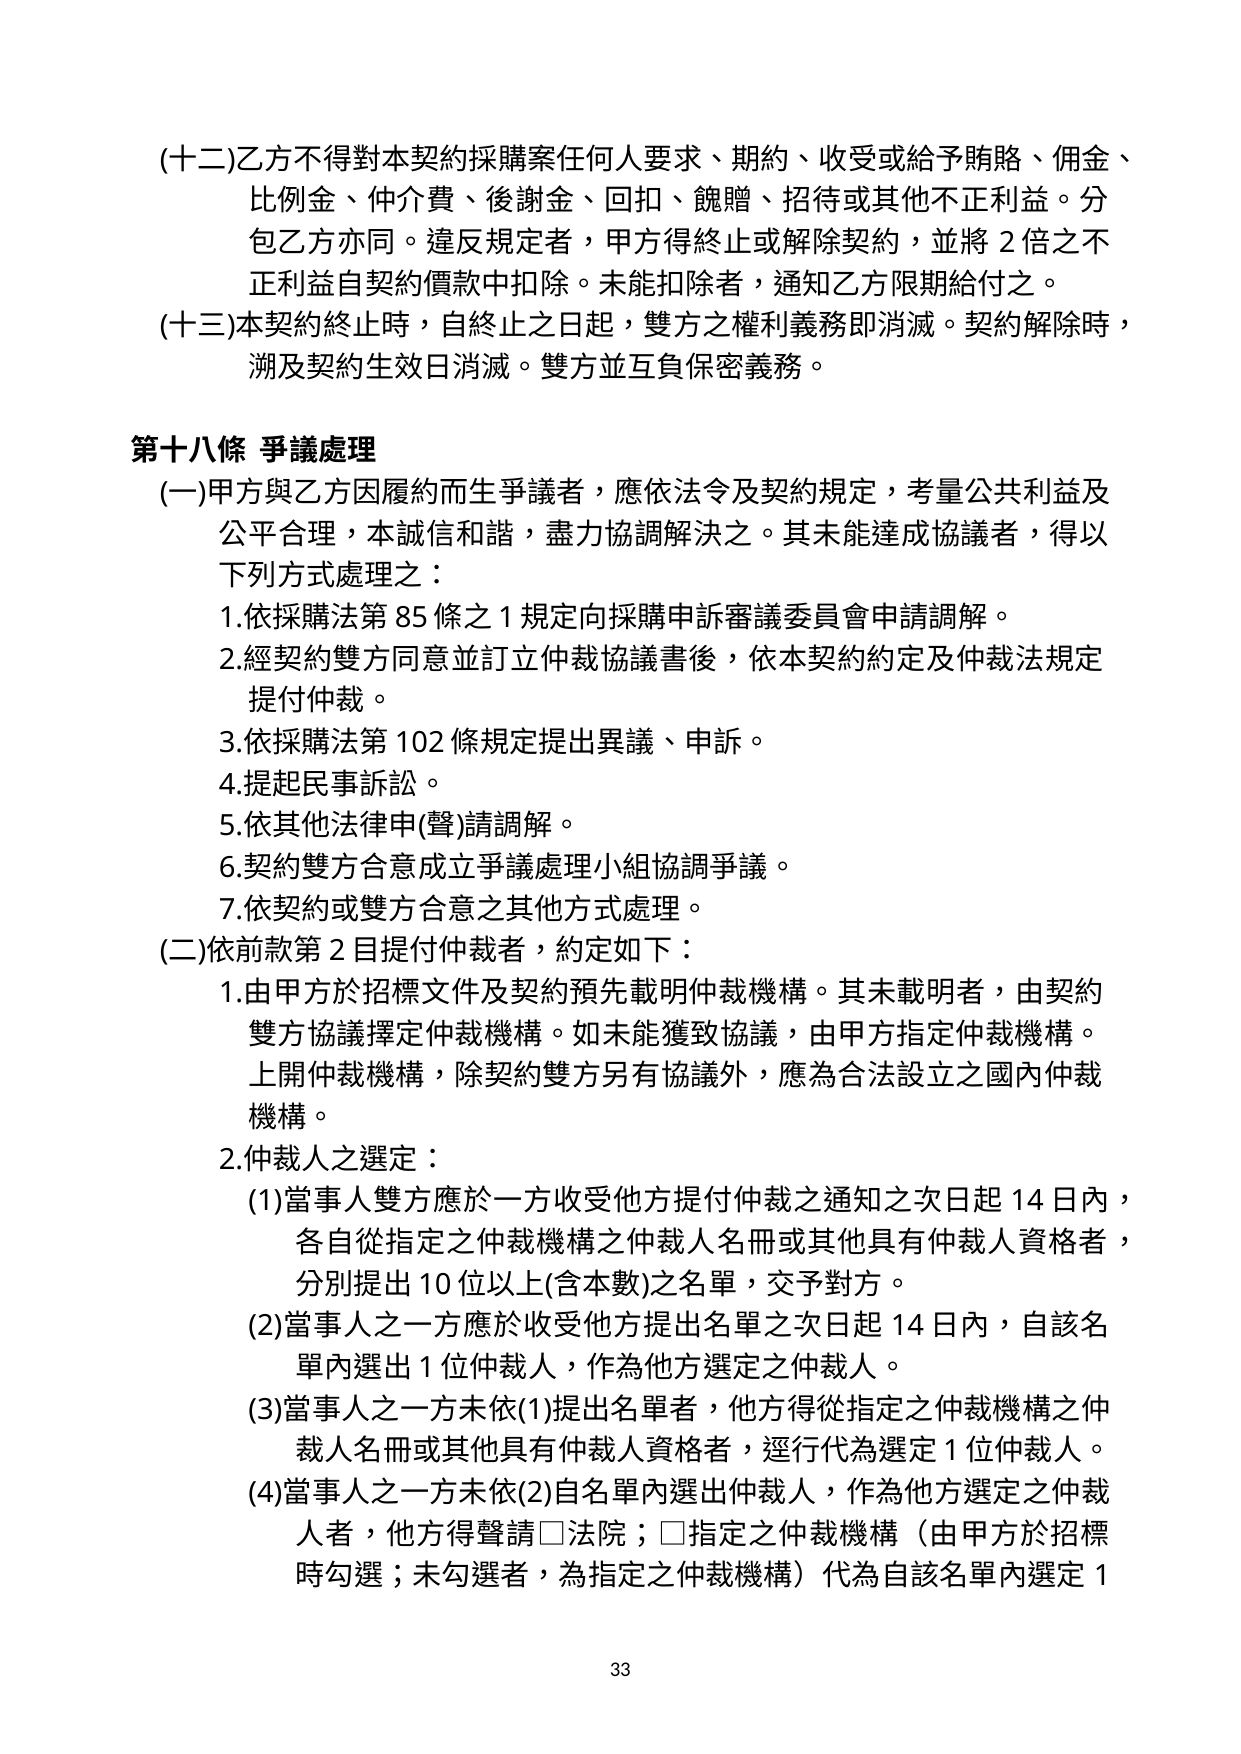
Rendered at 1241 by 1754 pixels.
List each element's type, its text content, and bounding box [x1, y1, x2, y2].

text 2.經契約雙方同意並訂立仲裁協議書後，依本契約約定及仲裁法規定提付仲裁。 [218, 636, 1104, 719]
text 第十八條 爭議處理 [130, 427, 1110, 469]
text 5.依其他法律申(聲)請調解。 [218, 802, 1104, 844]
text (十三)本契約終止時，自終止之日起，雙方之權利義務即消滅。契約解除時，溯及契約生效日消滅。雙方並互負保密義務。 [159, 302, 1110, 386]
text (二)依前款第2目提付仲裁者，約定如下： [159, 927, 1110, 969]
text 2.仲裁人之選定： [218, 1136, 1104, 1177]
text 3.依採購法第102條規定提出異議、申訴。 [218, 719, 1104, 761]
text 6.契約雙方合意成立爭議處理小組協調爭議。 [218, 844, 1104, 886]
text 1.由甲方於招標文件及契約預先載明仲裁機構。其未載明者，由契約雙方協議擇定仲裁機構。如未能獲致協議，由甲方指定仲裁機構。上開仲裁機構，除契約雙方另有協議外，應為合法設立之國內仲裁機構。 [218, 969, 1104, 1136]
text (3)當事人之一方未依(1)提出名單者，他方得從指定之仲裁機構之仲裁人名冊或其他具有仲裁人資格者，逕行代為選定1位仲裁人。 [248, 1386, 1110, 1469]
text (1)當事人雙方應於一方收受他方提付仲裁之通知之次日起14日內，各自從指定之仲裁機構之仲裁人名冊或其他具有仲裁人資格者，分別提出10位以上(含本數)之名單，交予對方。 [248, 1177, 1110, 1302]
text (一)甲方與乙方因履約而生爭議者，應依法令及契約規定，考量公共利益及公平合理，本誠信和諧，盡力協調解決之。其未能達成協議者，得以下列方式處理之： [159, 469, 1110, 594]
text 1.依採購法第85條之1規定向採購申訴審議委員會申請調解。 [218, 594, 1104, 636]
text (2)當事人之一方應於收受他方提出名單之次日起14日內，自該名單內選出1位仲裁人，作為他方選定之仲裁人。 [248, 1302, 1110, 1386]
text 4.提起民事訴訟。 [218, 761, 1104, 802]
text 7.依契約或雙方合意之其他方式處理。 [218, 886, 1104, 927]
text (十二)乙方不得對本契約採購案任何人要求、期約、收受或給予賄賂、佣金、比例金、仲介費、後謝金、回扣、餽贈、招待或其他不正利益。分包乙方亦同。違反規定者，甲方得終止或解除契約，並將2倍之不正利益自契約價款中扣除。未能扣除者，通知乙方限期給付之。 [159, 136, 1110, 302]
text (4)當事人之一方未依(2)自名單內選出仲裁人，作為他方選定之仲裁人者，他方得聲請□法院；□指定之仲裁機構（由甲方於招標時勾選；未勾選者，為指定之仲裁機構）代為自該名單內選定1 [248, 1469, 1110, 1594]
